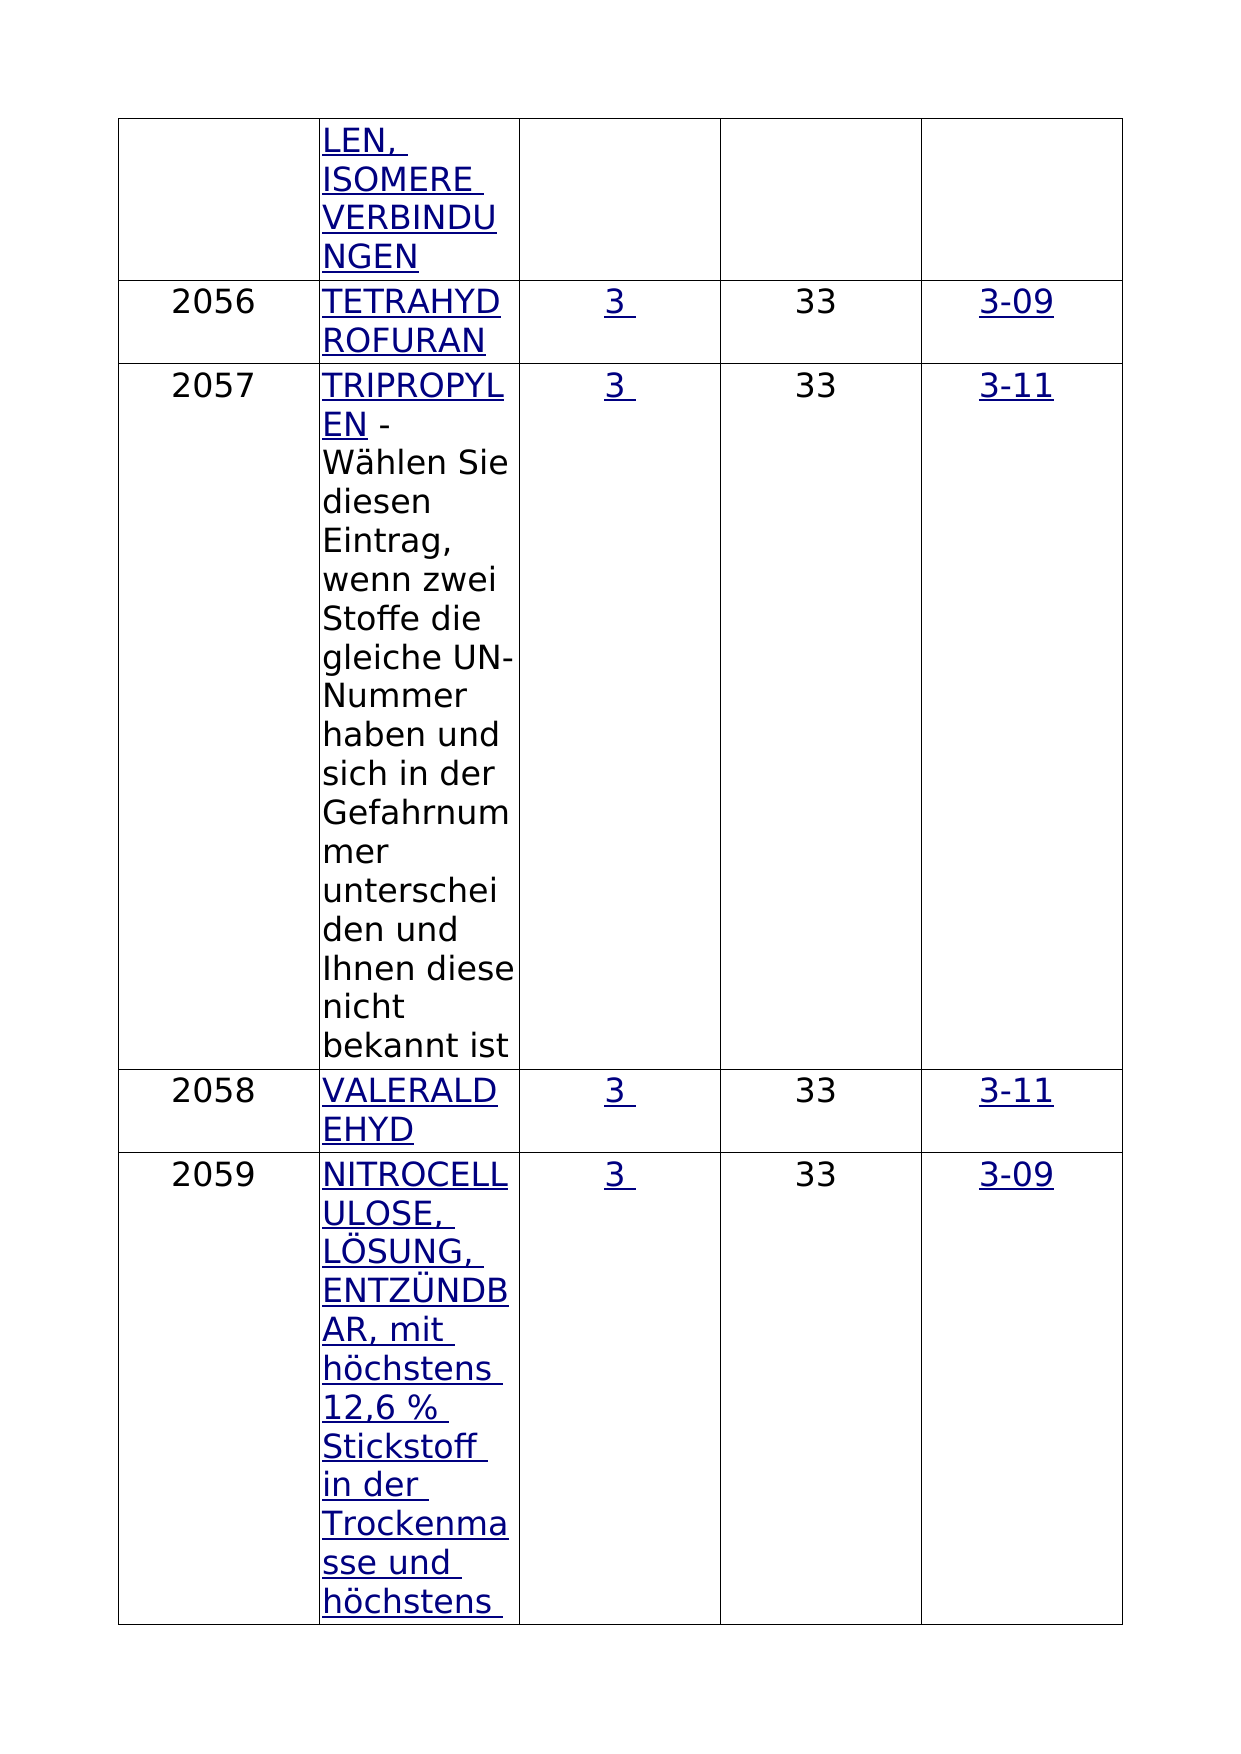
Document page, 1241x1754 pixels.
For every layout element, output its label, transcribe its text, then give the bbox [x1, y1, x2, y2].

table_cell 33 [721, 364, 921, 1068]
table_cell 33 [721, 1070, 921, 1152]
table_cell 2057 [119, 364, 319, 1068]
table_cell 33 [721, 281, 921, 363]
table_cell 3-09 [922, 281, 1122, 363]
table_cell NITROCELLULOSE, LÖSUNG, ENTZÜNDBAR, mit höchstens 12,6 % Stickstoff in der Trockenmasse und höchstens [320, 1153, 519, 1624]
table_cell [119, 119, 319, 279]
table_cell TETRAHYDROFURAN [320, 281, 519, 363]
table_cell 3 [520, 1070, 720, 1152]
table_cell 2058 [119, 1070, 319, 1152]
table_cell 3 [520, 1153, 720, 1624]
table_cell 3 [520, 364, 720, 1068]
table_cell [721, 119, 921, 279]
table_cell VALERALDEHYD [320, 1070, 519, 1152]
table_cell 2059 [119, 1153, 319, 1624]
table_cell [922, 119, 1122, 279]
table_cell 2056 [119, 281, 319, 363]
table_cell LEN, ISOMERE VERBINDUNGEN [320, 119, 519, 279]
table_cell 3-11 [922, 1070, 1122, 1152]
table_cell 3 [520, 281, 720, 363]
table_cell 3-09 [922, 1153, 1122, 1624]
table_cell 33 [721, 1153, 921, 1624]
table_cell 3-11 [922, 364, 1122, 1068]
table_cell [520, 119, 720, 279]
table_cell TRIPROPYLEN - Wählen Sie diesen Eintrag, wenn zwei Stoffe die gleiche UN-Nummer haben und sich in der Gefahrnummer unterscheiden und Ihnen diese nicht bekannt ist [320, 364, 519, 1068]
